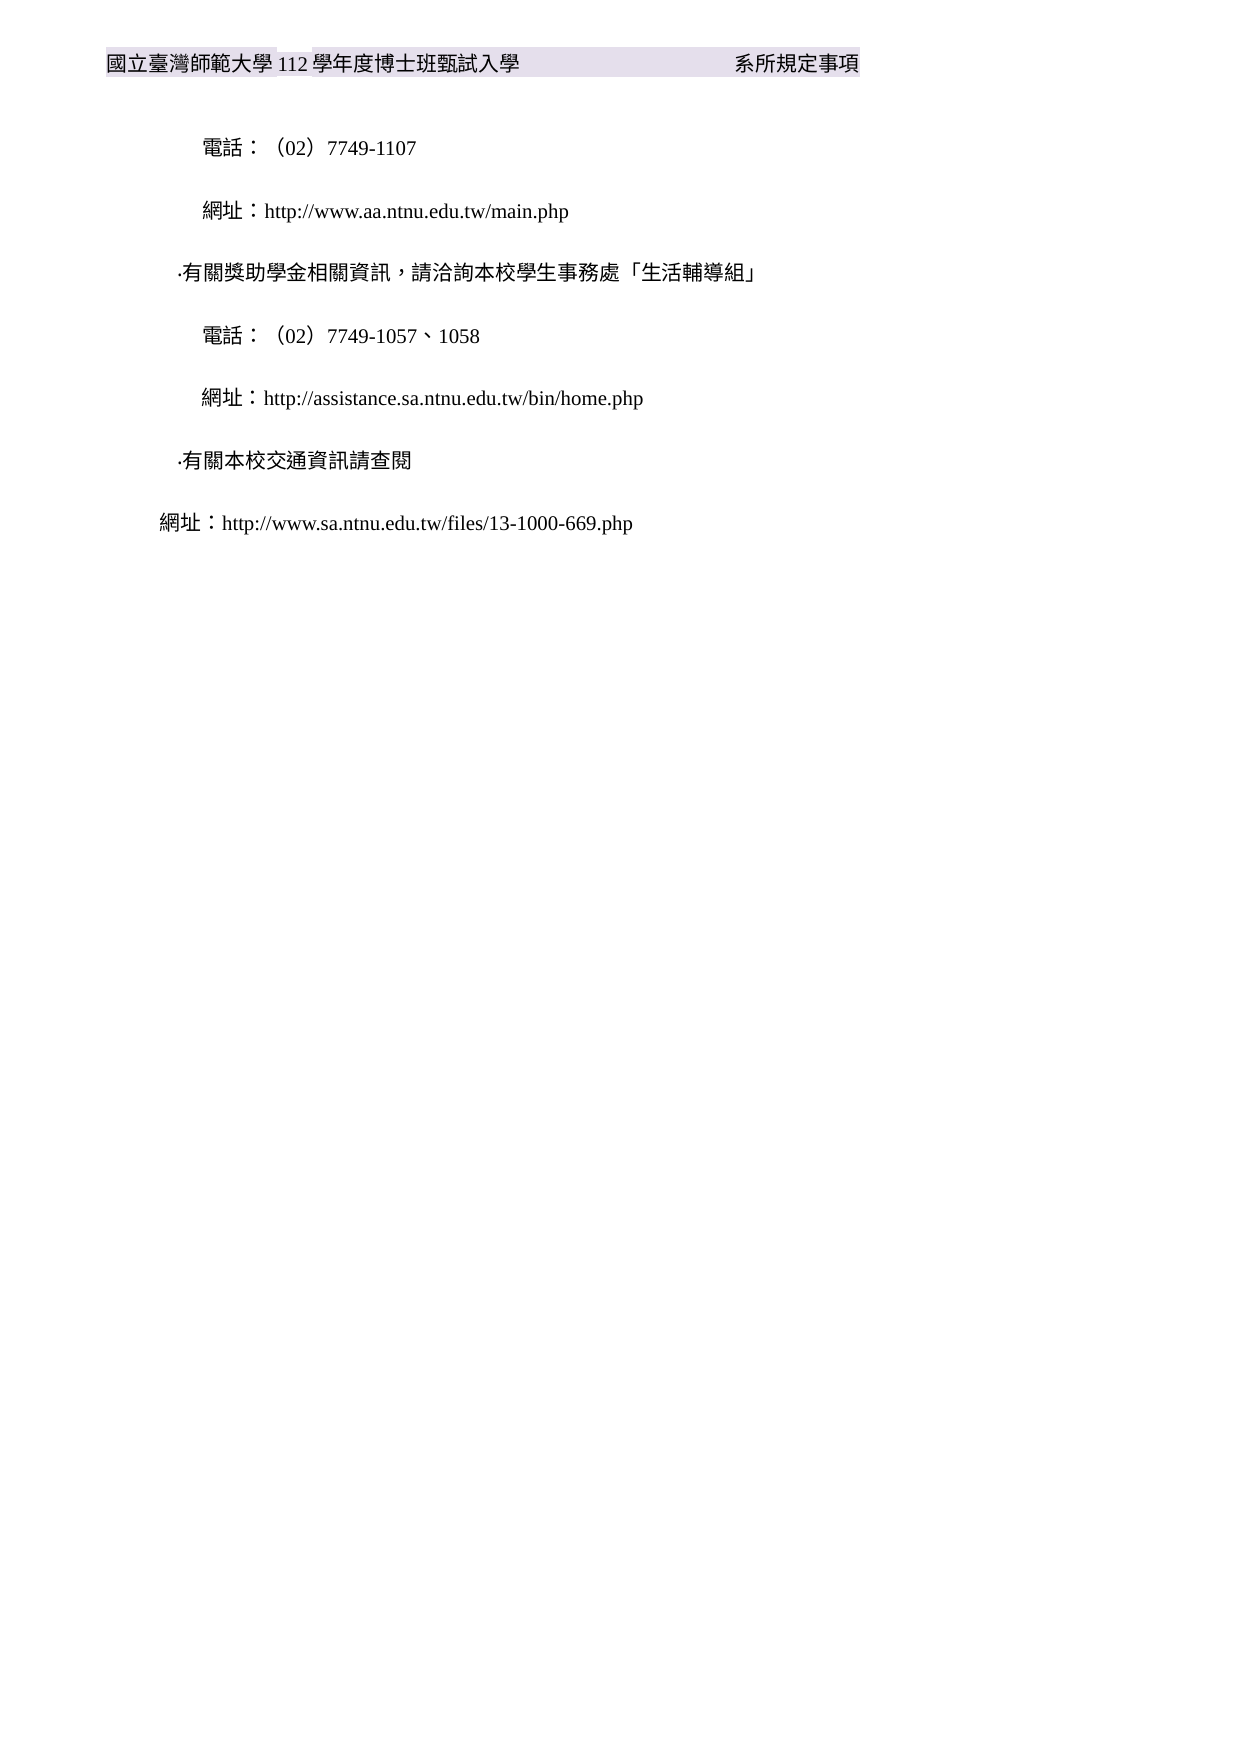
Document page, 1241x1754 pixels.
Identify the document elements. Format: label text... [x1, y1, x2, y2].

table_header 電話：（02）7749-1107 網址：http://www.aa.ntnu.edu.tw/main.php ‧有關獎助學金相關資訊，請洽詢本校學生事務處「生活輔導組」 電話：（02）7749-1057、1058 網址：http://assistance.sa.ntnu.edu.tw/bin/home.php ‧有關本校交通資訊請查閱 網址：http://www.sa.ntnu.edu.tw/files/13-1000-669.php [106, 105, 1172, 605]
